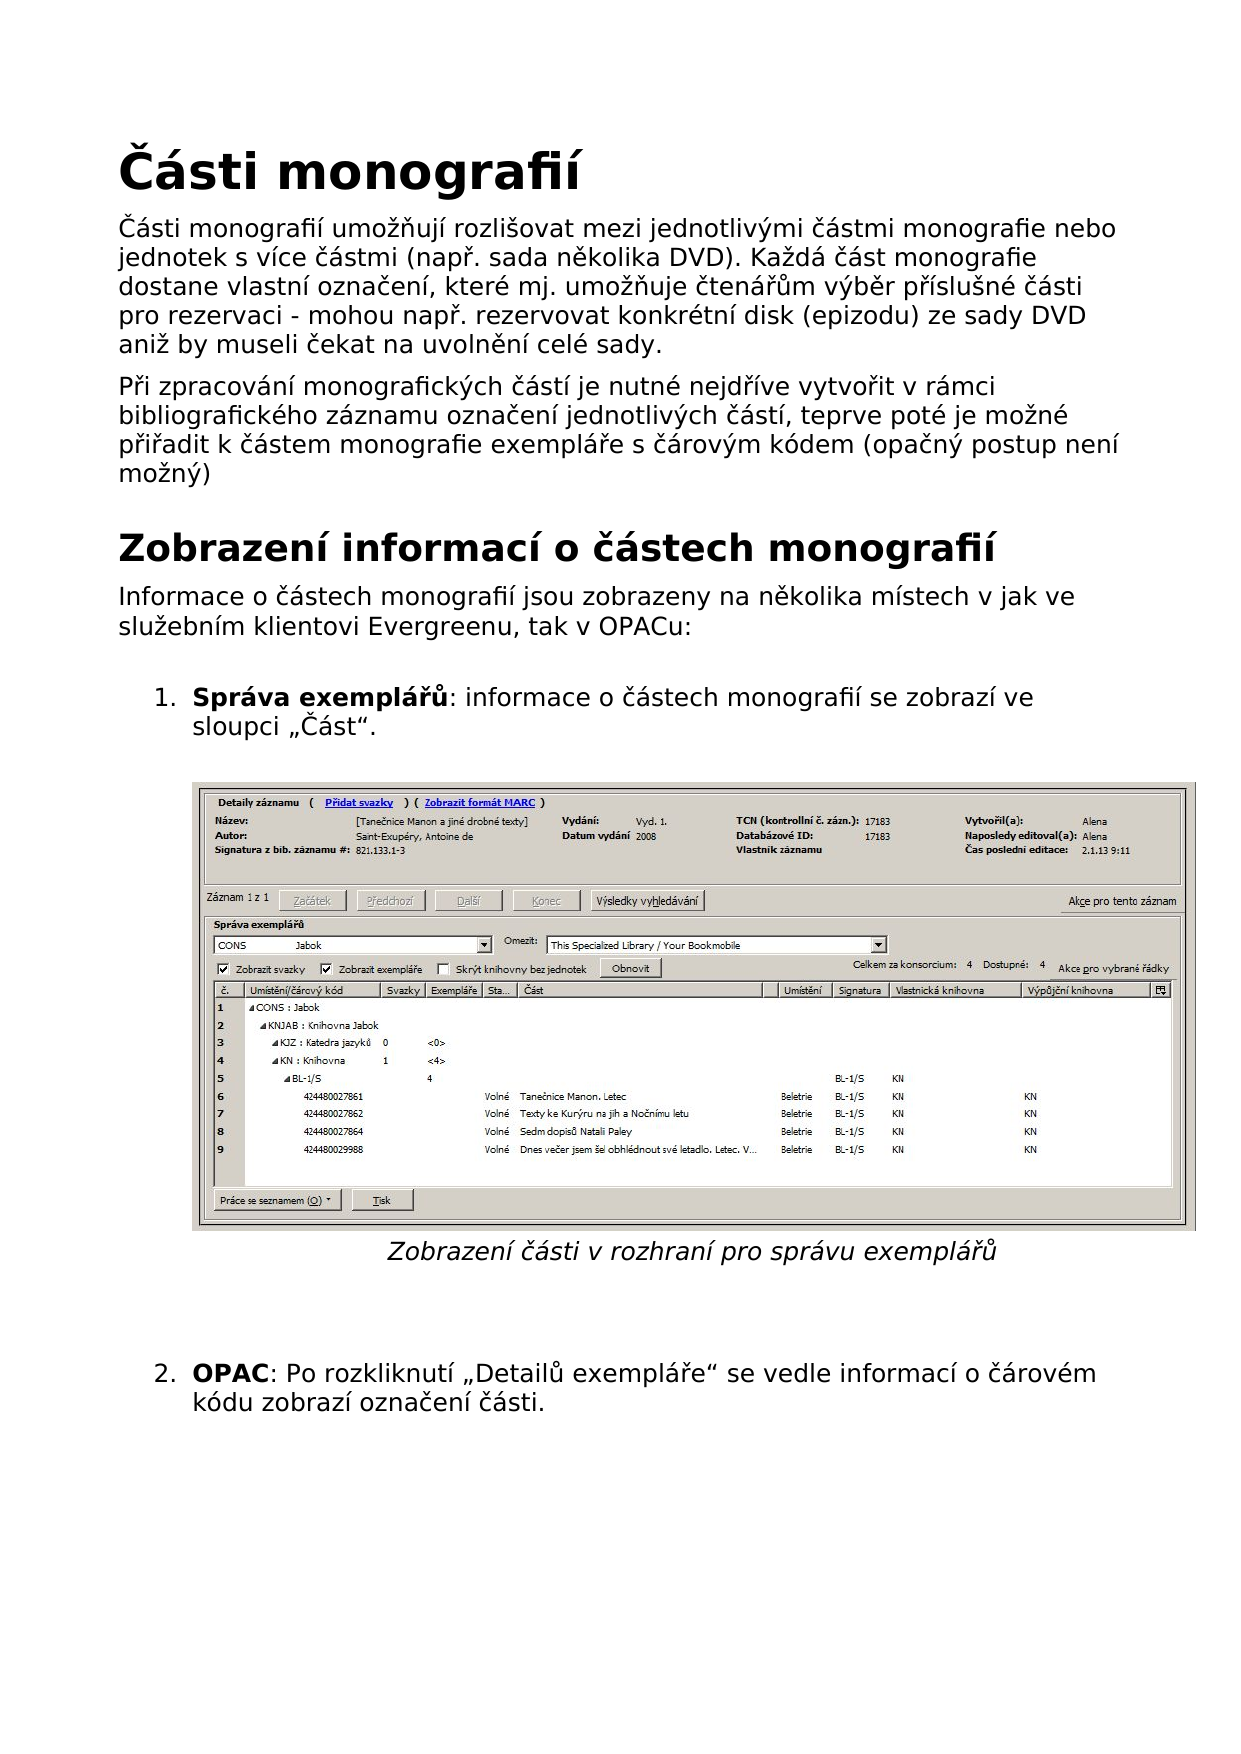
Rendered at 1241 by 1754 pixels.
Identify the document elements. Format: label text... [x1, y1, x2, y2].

list Správa exemplářů: informace o částech monografií se zobrazí ve sloupci „Část“. [177, 683, 1196, 1359]
subtitle Části monografií [118, 143, 1122, 201]
list Zobrazení části v rozhraní pro správu exemplářů [192, 1231, 1196, 1266]
list OPAC: Po rozkliknutí „Detailů exempláře“ se vedle informací o čárovém kódu zobrazí označení části. [177, 1359, 1122, 1447]
text Informace o částech monografií jsou zobrazeny na několika místech v jak ve služebním klientovi Evergreenu, tak v OPACu: [118, 582, 1122, 641]
text Části monografií umožňují rozlišovat mezi jednotlivými částmi monografie nebo jednotek s více částmi (např. sada několika DVD). Každá část monografie dostane vlastní označení, které mj. umožňuje čtenářům výběr příslušné části pro rezervaci - mohou např. rezervovat konkrétní disk (epizodu) ze sady DVD aniž by museli čekat na uvolnění celé sady. [118, 214, 1122, 360]
subtitle Zobrazení informací o částech monografií [118, 526, 1122, 570]
text Při zpracování monografických částí je nutné nejdříve vytvořit v rámci bibliografického záznamu označení jednotlivých částí, teprve poté je možné přiřadit k částem monografie exempláře s čárovým kódem (opačný postup není možný) [118, 372, 1122, 489]
picture [192, 782, 1196, 1231]
